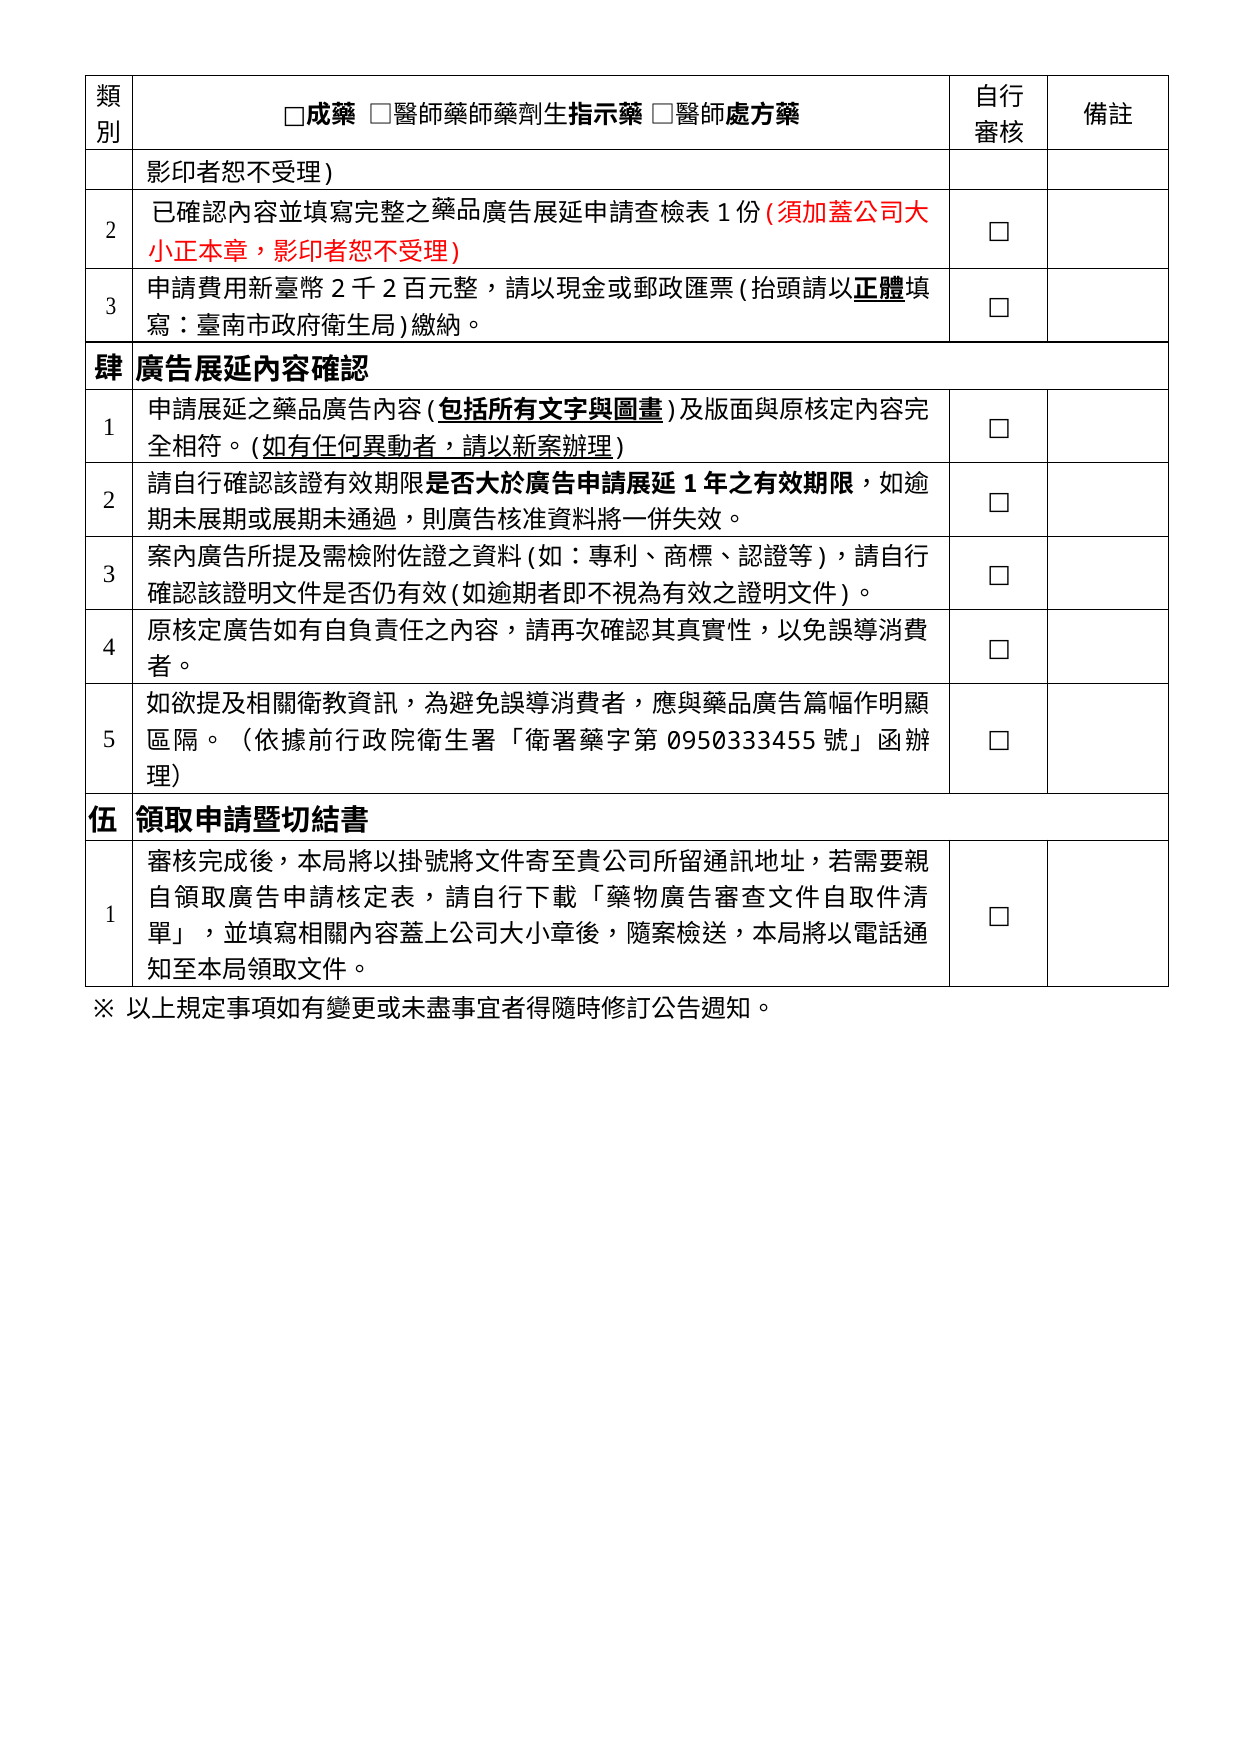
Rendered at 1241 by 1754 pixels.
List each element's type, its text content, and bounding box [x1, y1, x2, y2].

table_cell [1048, 150, 1168, 189]
table_cell [1048, 190, 1168, 268]
table_cell □ [950, 463, 1047, 536]
table_cell 領取申請暨切結書 [133, 794, 1168, 839]
table_cell 1 [86, 390, 132, 462]
table_cell □ [950, 269, 1047, 341]
table_cell □ [950, 841, 1047, 986]
table_cell 2 [86, 463, 132, 536]
table_cell 案內廣告所提及需檢附佐證之資料(如：專利、商標、認證等)，請自行確認該證明文件是否仍有效(如逾期者即不視為有效之證明文件)。 [133, 537, 949, 609]
table_cell □ [950, 684, 1047, 793]
table_cell 原核定廣告如有自負責任之內容，請再次確認其真實性，以免誤導消費者。 [133, 610, 949, 683]
table_cell [1048, 841, 1168, 986]
table_cell [1048, 463, 1168, 536]
table_cell 影印者恕不受理) [133, 150, 949, 189]
table_cell 已確認內容並填寫完整之藥品廣告展延申請查檢表1份(須加蓋公司大小正本章，影印者恕不受理) [133, 190, 949, 268]
table_cell 申請展延之藥品廣告內容(包括所有文字與圖畫)及版面與原核定內容完全相符。(如有任何異動者，請以新案辦理) [133, 390, 949, 462]
table_cell 5 [86, 684, 132, 793]
table_cell 1 [86, 841, 132, 986]
table_cell 審核完成後，本局將以掛號將文件寄至貴公司所留通訊地址，若需要親自領取廣告申請核定表，請自行下載「藥物廣告審查文件自取件清單」，並填寫相關內容蓋上公司大小章後，隨案檢送，本局將以電話通知至本局領取文件。 [133, 841, 949, 986]
table_cell □ [950, 390, 1047, 462]
table_cell 申請費用新臺幣2千2百元整，請以現金或郵政匯票(抬頭請以正體填寫：臺南市政府衛生局)繳納。 [133, 269, 949, 341]
table_cell [1048, 610, 1168, 683]
table_header 類別 [86, 76, 132, 148]
table_cell □ [950, 190, 1047, 268]
table_cell □ [950, 537, 1047, 609]
table_cell □ [950, 610, 1047, 683]
table_cell 3 [86, 269, 132, 341]
list 以上規定事項如有變更或未盡事宜者得隨時修訂公告週知。 [89, 987, 1152, 1025]
table_cell [86, 150, 132, 189]
table_cell [1048, 269, 1168, 341]
table_cell [950, 150, 1047, 189]
table_cell 肆 [86, 343, 132, 389]
table_cell 伍 [86, 794, 132, 839]
table_cell [1048, 537, 1168, 609]
table_cell 3 [86, 537, 132, 609]
table_header □成藥 □醫師藥師藥劑生指示藥 □醫師處方藥 [133, 76, 949, 148]
table_cell [1048, 684, 1168, 793]
table_cell 2 [86, 190, 132, 268]
table_header 自行 審核 [950, 76, 1047, 148]
table_cell 如欲提及相關衛教資訊，為避免誤導消費者，應與藥品廣告篇幅作明顯區隔。（依據前行政院衛生署「衛署藥字第0950333455號」函辦理） [133, 684, 949, 793]
table_cell [1048, 390, 1168, 462]
table_cell 廣告展延內容確認 [133, 343, 1168, 389]
table_header 備註 [1048, 76, 1168, 148]
table_cell 4 [86, 610, 132, 683]
table_cell 請自行確認該證有效期限是否大於廣告申請展延1年之有效期限，如逾期未展期或展期未通過，則廣告核准資料將一併失效。 [133, 463, 949, 536]
